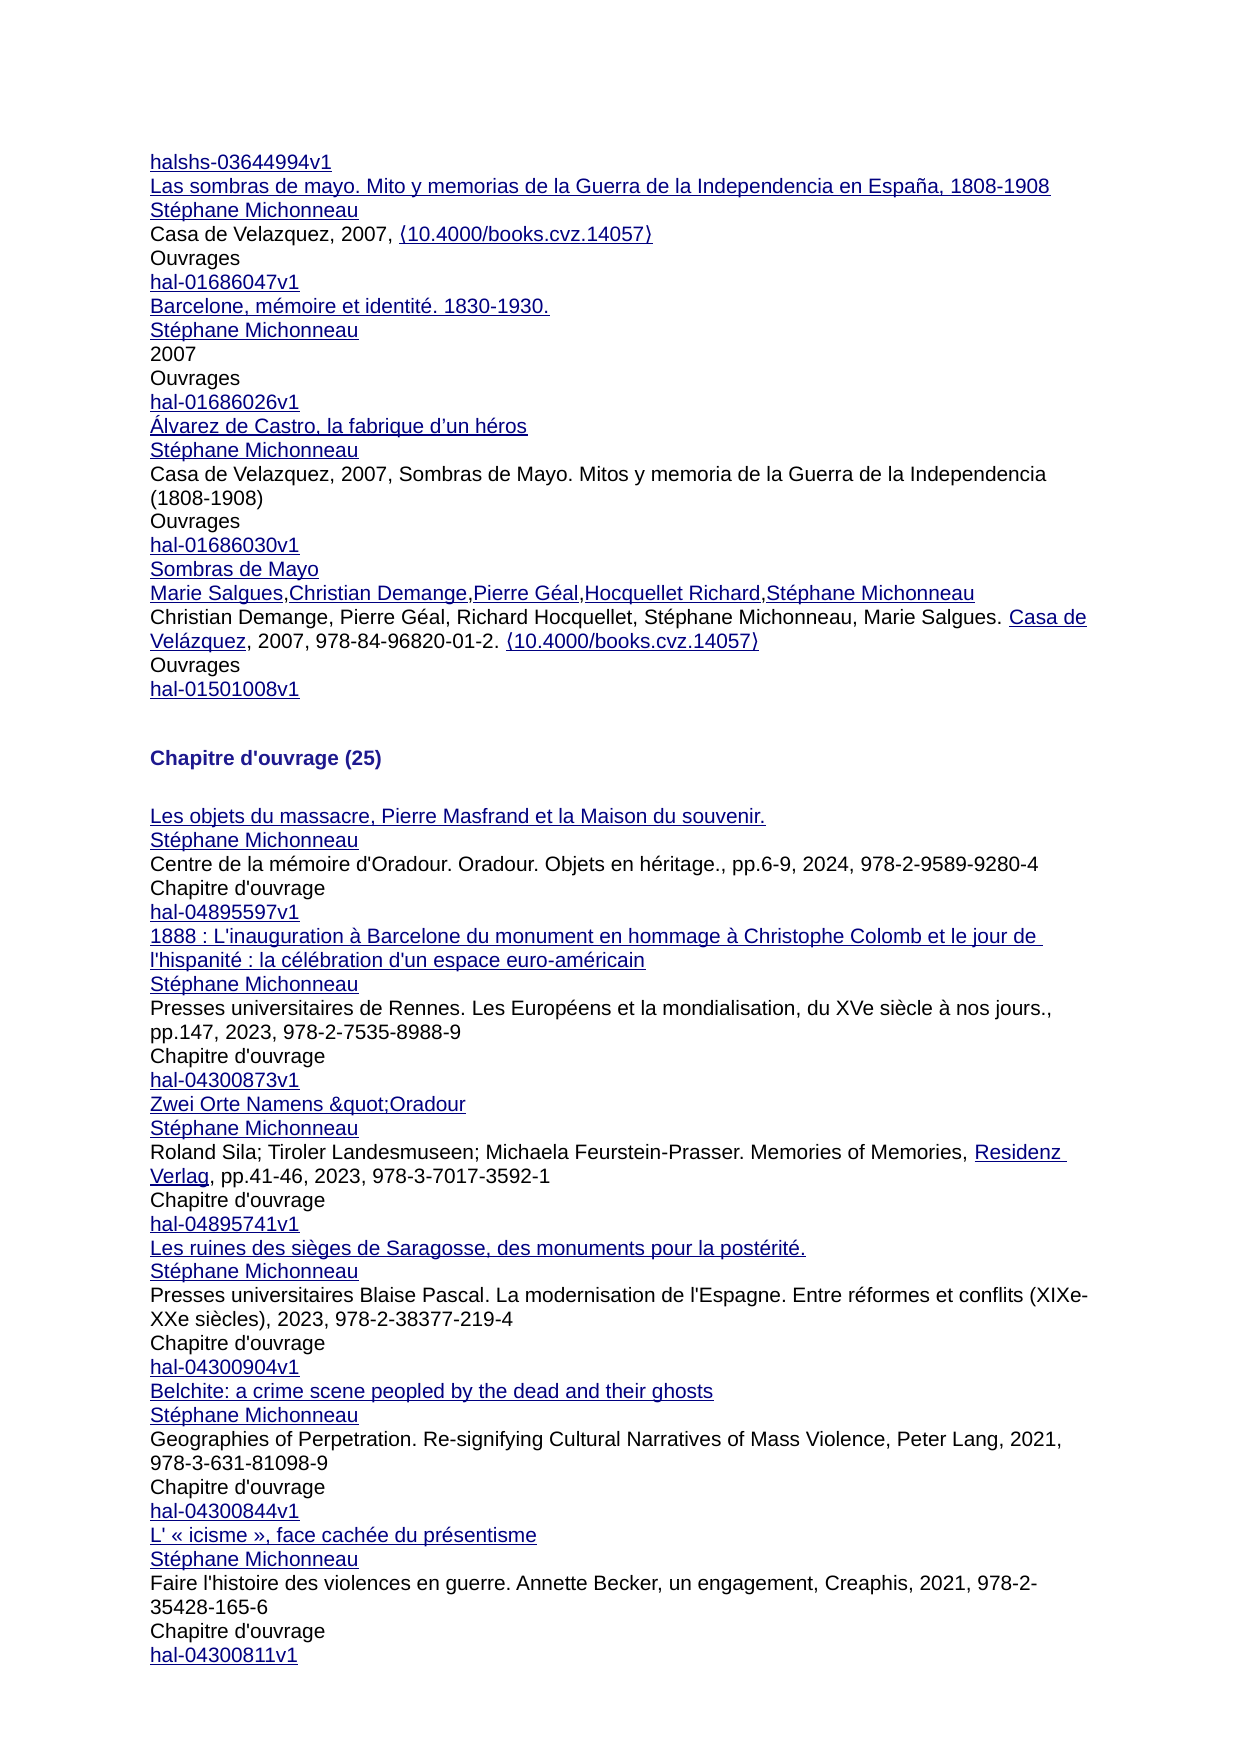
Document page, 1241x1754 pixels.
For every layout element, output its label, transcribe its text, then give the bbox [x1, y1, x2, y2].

table_cell Le dossier Bertrand : jeux d'histoire Anne-Emmanuelle Demartini,Dominique Kalifa,Philippe Artières,Stéphane Michonneau,Sylvain Venayre Manuella éditions, 2008, 978-2-917217-01-6 Ouvrages halshs-03644994v1 [150, 150, 1090, 174]
table_cell Barcelone, mémoire et identité. 1830-1930. Stéphane Michonneau 2007 Ouvrages hal-01686026v1 [150, 294, 1090, 413]
table_cell Las sombras de mayo. Mito y memorias de la Guerra de la Independencia en España, 1808-1908 Stéphane Michonneau Casa de Velazquez, 2007, ⟨10.4000/books.cvz.14057⟩ Ouvrages hal-01686047v1 [150, 174, 1090, 294]
table_cell Belchite: a crime scene peopled by the dead and their ghosts Stéphane Michonneau Geographies of Perpetration. Re-signifying Cultural Narratives of Mass Violence, Peter Lang, 2021, 978-3-631-81098-9 Chapitre d'ouvrage hal-04300844v1 [150, 1379, 1090, 1523]
table_cell Les ruines des sièges de Saragosse, des monuments pour la postérité. Stéphane Michonneau Presses universitaires Blaise Pascal. La modernisation de l'Espagne. Entre réformes et conflits (XIXe-XXe siècles), 2023, 978-2-38377-219-4 Chapitre d'ouvrage hal-04300904v1 [150, 1235, 1090, 1379]
table_cell Zwei Orte Namens &quot;Oradour Stéphane Michonneau Roland Sila; Tiroler Landesmuseen; Michaela Feurstein-Prasser. Memories of Memories, Residenz Verlag, pp.41-46, 2023, 978-3-7017-3592-1 Chapitre d'ouvrage hal-04895741v1 [150, 1092, 1090, 1235]
table_header Les objets du massacre, Pierre Masfrand et la Maison du souvenir. Stéphane Michonneau Centre de la mémoire d'Oradour. Oradour. Objets en héritage., pp.6-9, 2024, 978-2-9589-9280-4 Chapitre d'ouvrage hal-04895597v1 [150, 804, 1090, 924]
table_cell L' « icisme », face cachée du présentisme Stéphane Michonneau Faire l'histoire des violences en guerre. Annette Becker, un engagement, Creaphis, 2021, 978-2-35428-165-6 Chapitre d'ouvrage hal-04300811v1 [150, 1523, 1090, 1667]
subtitle Chapitre d'ouvrage (25) [150, 746, 1090, 770]
table_cell 1888 : L'inauguration à Barcelone du monument en hommage à Christophe Colomb et le jour de l'hispanité : la célébration d'un espace euro-américain Stéphane Michonneau Presses universitaires de Rennes. Les Européens et la mondialisation, du XVe siècle à nos jours., pp.147, 2023, 978-2-7535-8988-9 Chapitre d'ouvrage hal-04300873v1 [150, 924, 1090, 1092]
table_cell Sombras de Mayo Marie Salgues,Christian Demange,Pierre Géal,Hocquellet Richard,Stéphane Michonneau Christian Demange, Pierre Géal, Richard Hocquellet, Stéphane Michonneau, Marie Salgues. Casa de Velázquez, 2007, 978-84-96820-01-2. ⟨10.4000/books.cvz.14057⟩ Ouvrages hal-01501008v1 [150, 557, 1090, 701]
table_cell Álvarez de Castro, la fabrique d’un héros Stéphane Michonneau Casa de Velazquez, 2007, Sombras de Mayo. Mitos y memoria de la Guerra de la Independencia (1808-1908) Ouvrages hal-01686030v1 [150, 414, 1090, 557]
